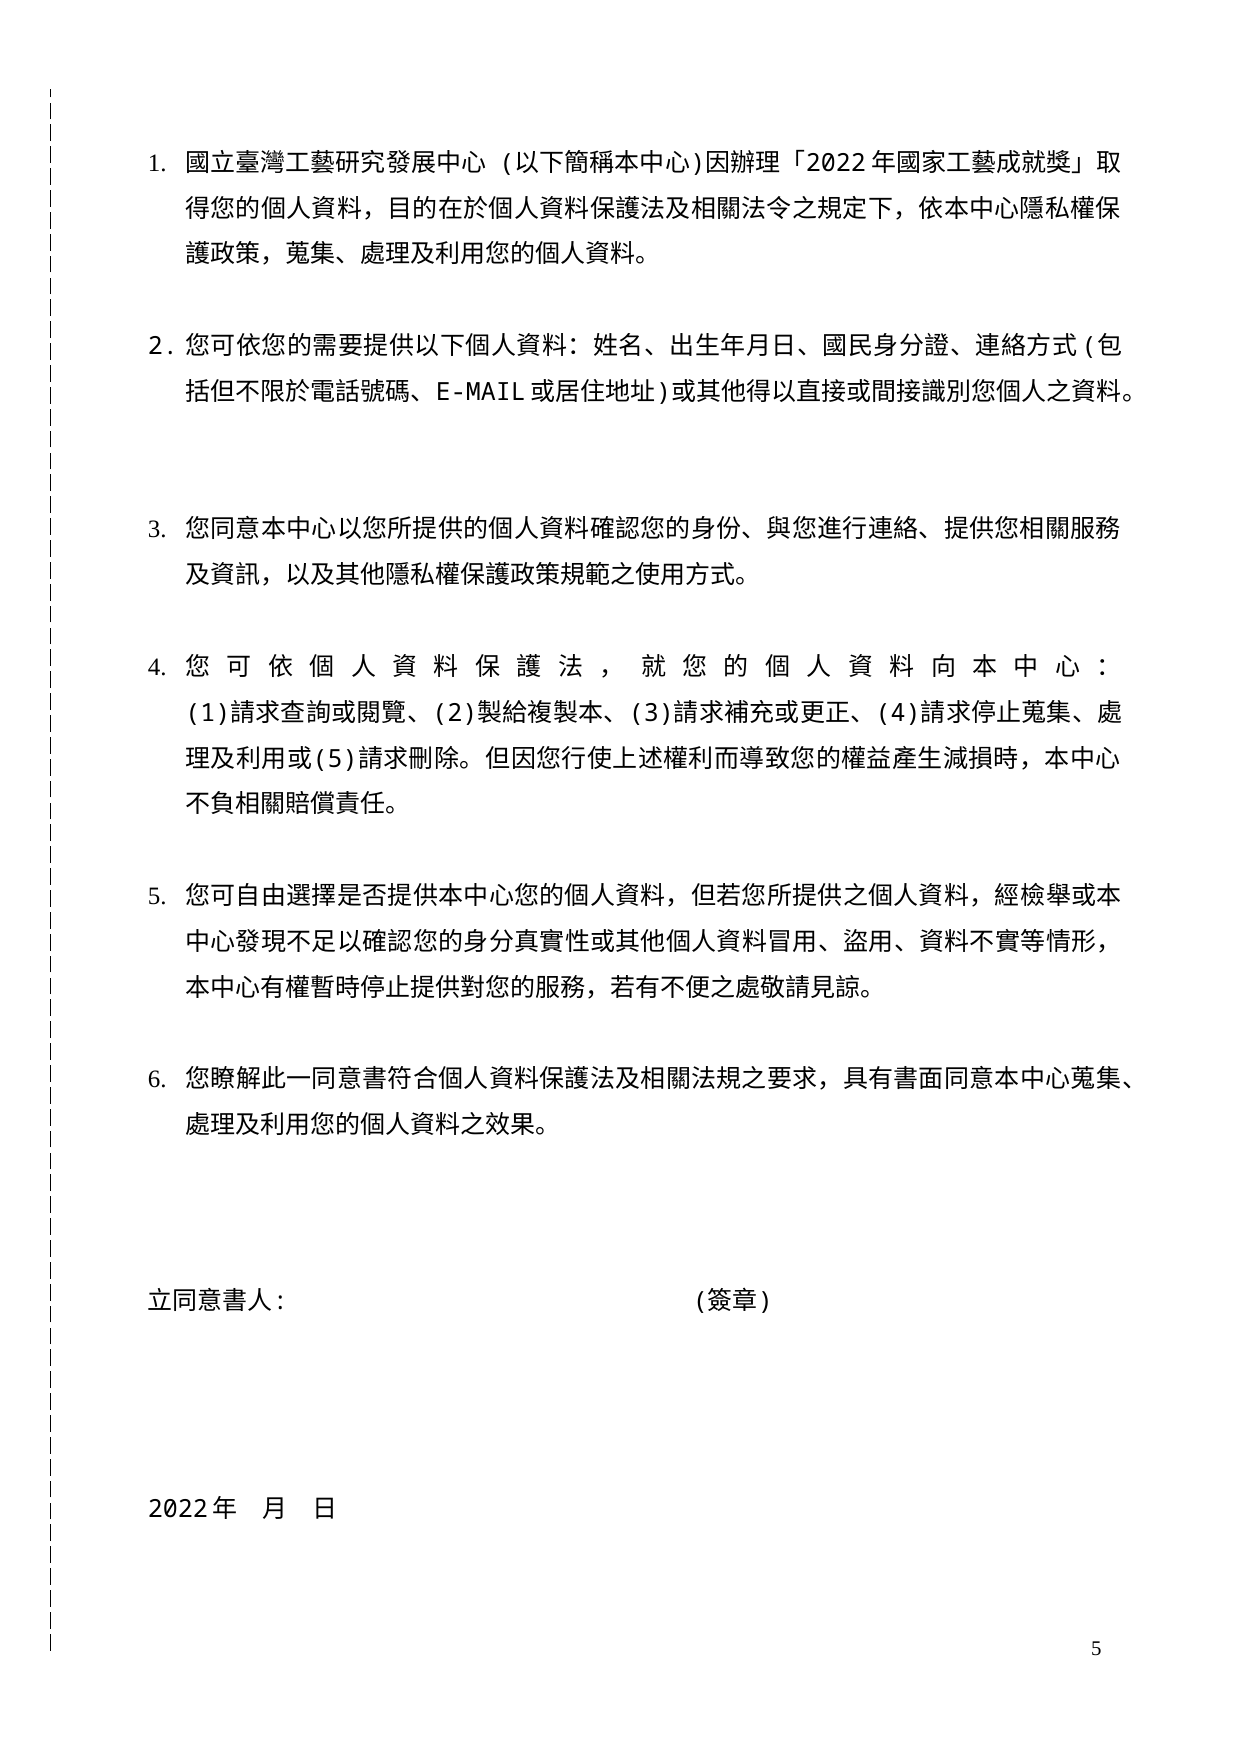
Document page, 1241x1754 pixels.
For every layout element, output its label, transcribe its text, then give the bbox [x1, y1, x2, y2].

text 立同意書人: (簽章) [148, 1280, 1122, 1317]
list 您可依您的需要提供以下個人資料：姓名、出生年月日、國民身分證、連絡方式(包括但不限於電話號碼、E-MAIL或居住地址)或其他得以直接或間接識別您個人之資料。 [148, 318, 1122, 455]
text 2022年 月 日 [148, 1481, 1122, 1526]
list 您可自由選擇是否提供本中心您的個人資料，但若您所提供之個人資料，經檢舉或本中心發現不足以確認您的身分真實性或其他個人資料冒用、盜用、資料不實等情形，本中心有權暫時停止提供對您的服務，若有不便之處敬請見諒。 [148, 868, 1122, 1005]
list 您可依個人資料保護法，就您的個人資料向本中心： (1)請求查詢或閱覽、(2)製給複製本、(3)請求補充或更正、(4)請求停止蒐集、處理及利用或(5)請求刪除。但因您行使上述權利而導致您的權益產生減損時，本中心不負相關賠償責任。 [148, 639, 1122, 822]
list 國立臺灣工藝研究發展中心 (以下簡稱本中心)因辦理「2022年國家工藝成就獎」取得您的個人資料，目的在於個人資料保護法及相關法令之規定下，依本中心隱私權保護政策，蒐集、處理及利用您的個人資料。 [148, 134, 1122, 272]
list 您瞭解此一同意書符合個人資料保護法及相關法規之要求，具有書面同意本中心蒐集、處理及利用您的個人資料之效果。 [148, 1051, 1122, 1143]
list 您同意本中心以您所提供的個人資料確認您的身份、與您進行連絡、提供您相關服務及資訊，以及其他隱私權保護政策規範之使用方式。 [148, 501, 1122, 593]
